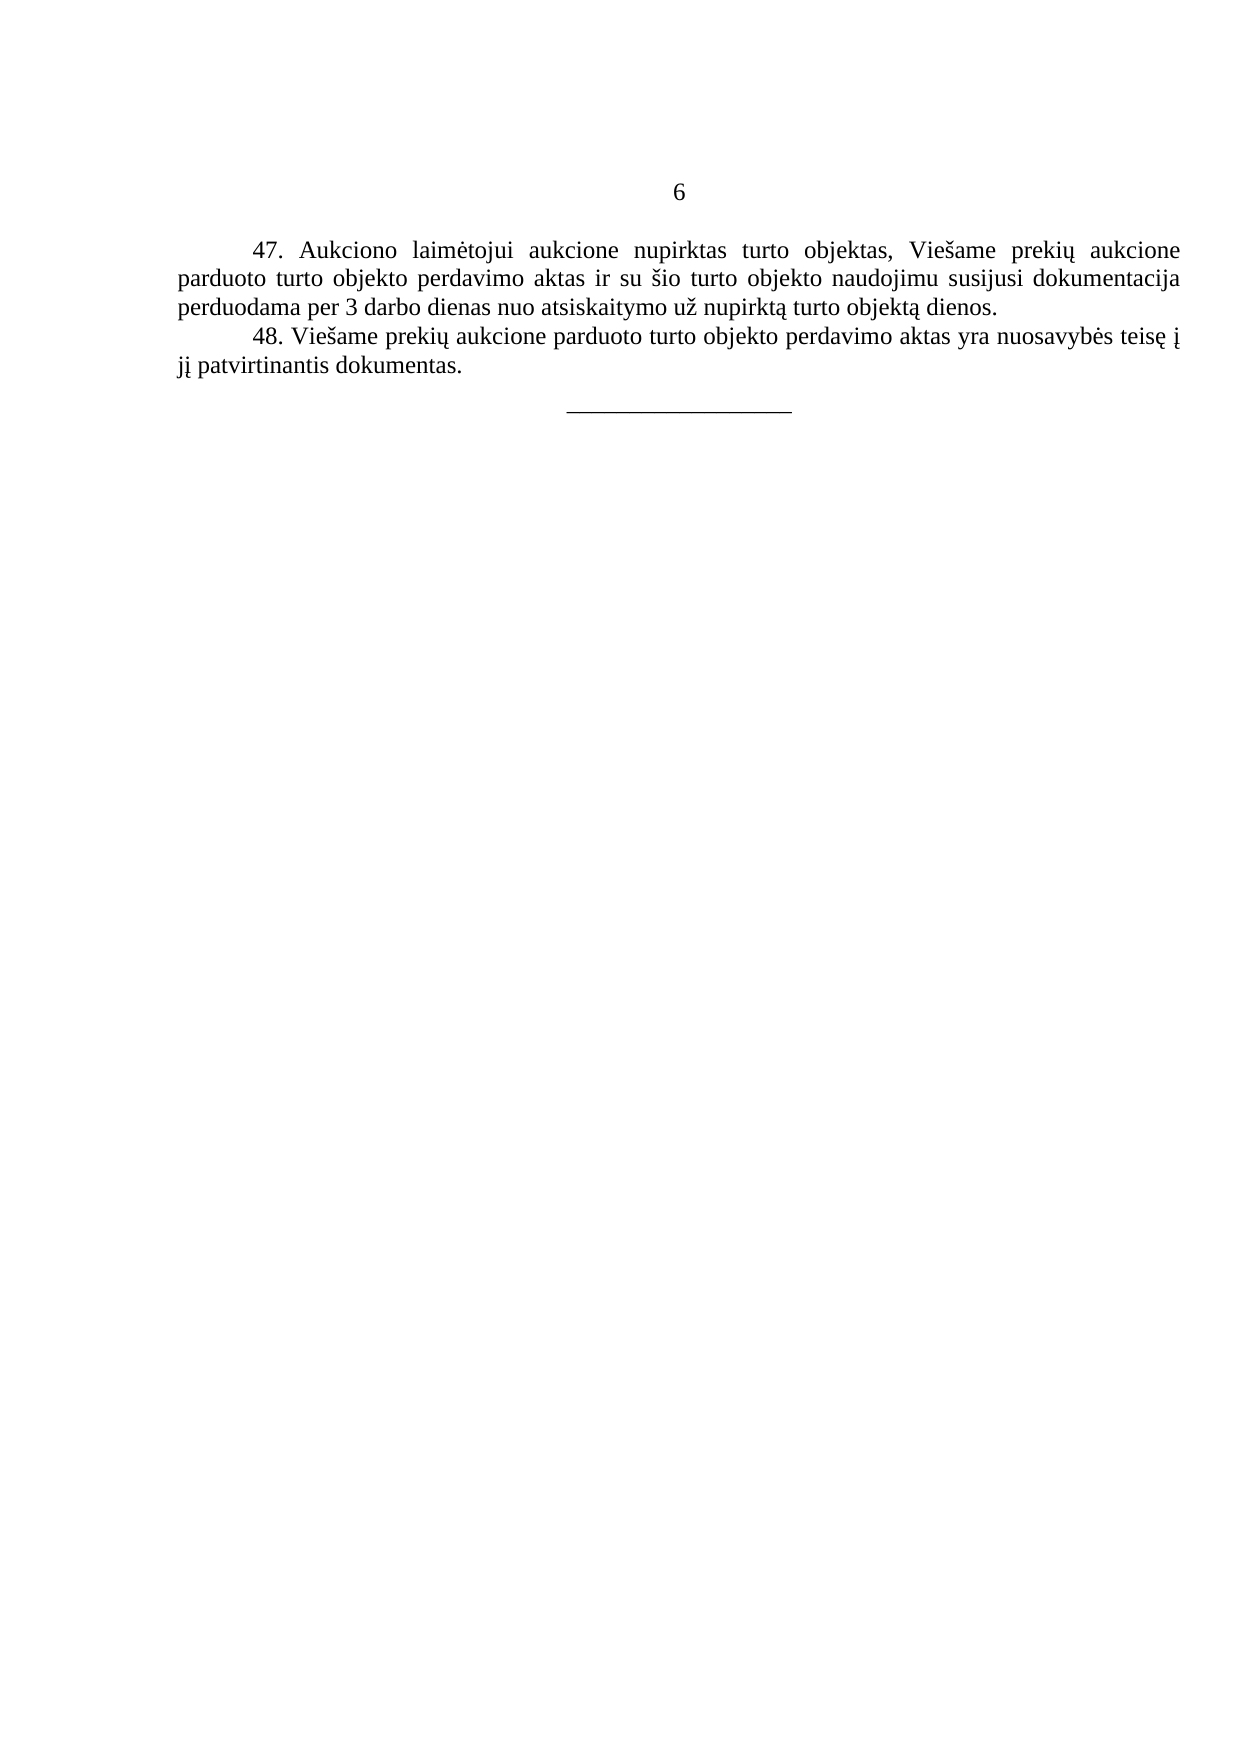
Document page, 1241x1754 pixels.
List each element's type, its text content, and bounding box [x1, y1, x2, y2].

text 47. Aukciono laimėtojui aukcione nupirktas turto objektas, Viešame prekių aukcione parduoto turto objekto perdavimo aktas ir su šio turto objekto naudojimu susijusi dokumentacija perduodama per 3 darbo dienas nuo atsiskaitymo už nupirktą turto objektą dienos. [177, 235, 1181, 321]
text 48. Viešame prekių aukcione parduoto turto objekto perdavimo aktas yra nuosavybės teisę į jį patvirtinantis dokumentas. [177, 321, 1181, 378]
text __________________ [177, 378, 1181, 416]
